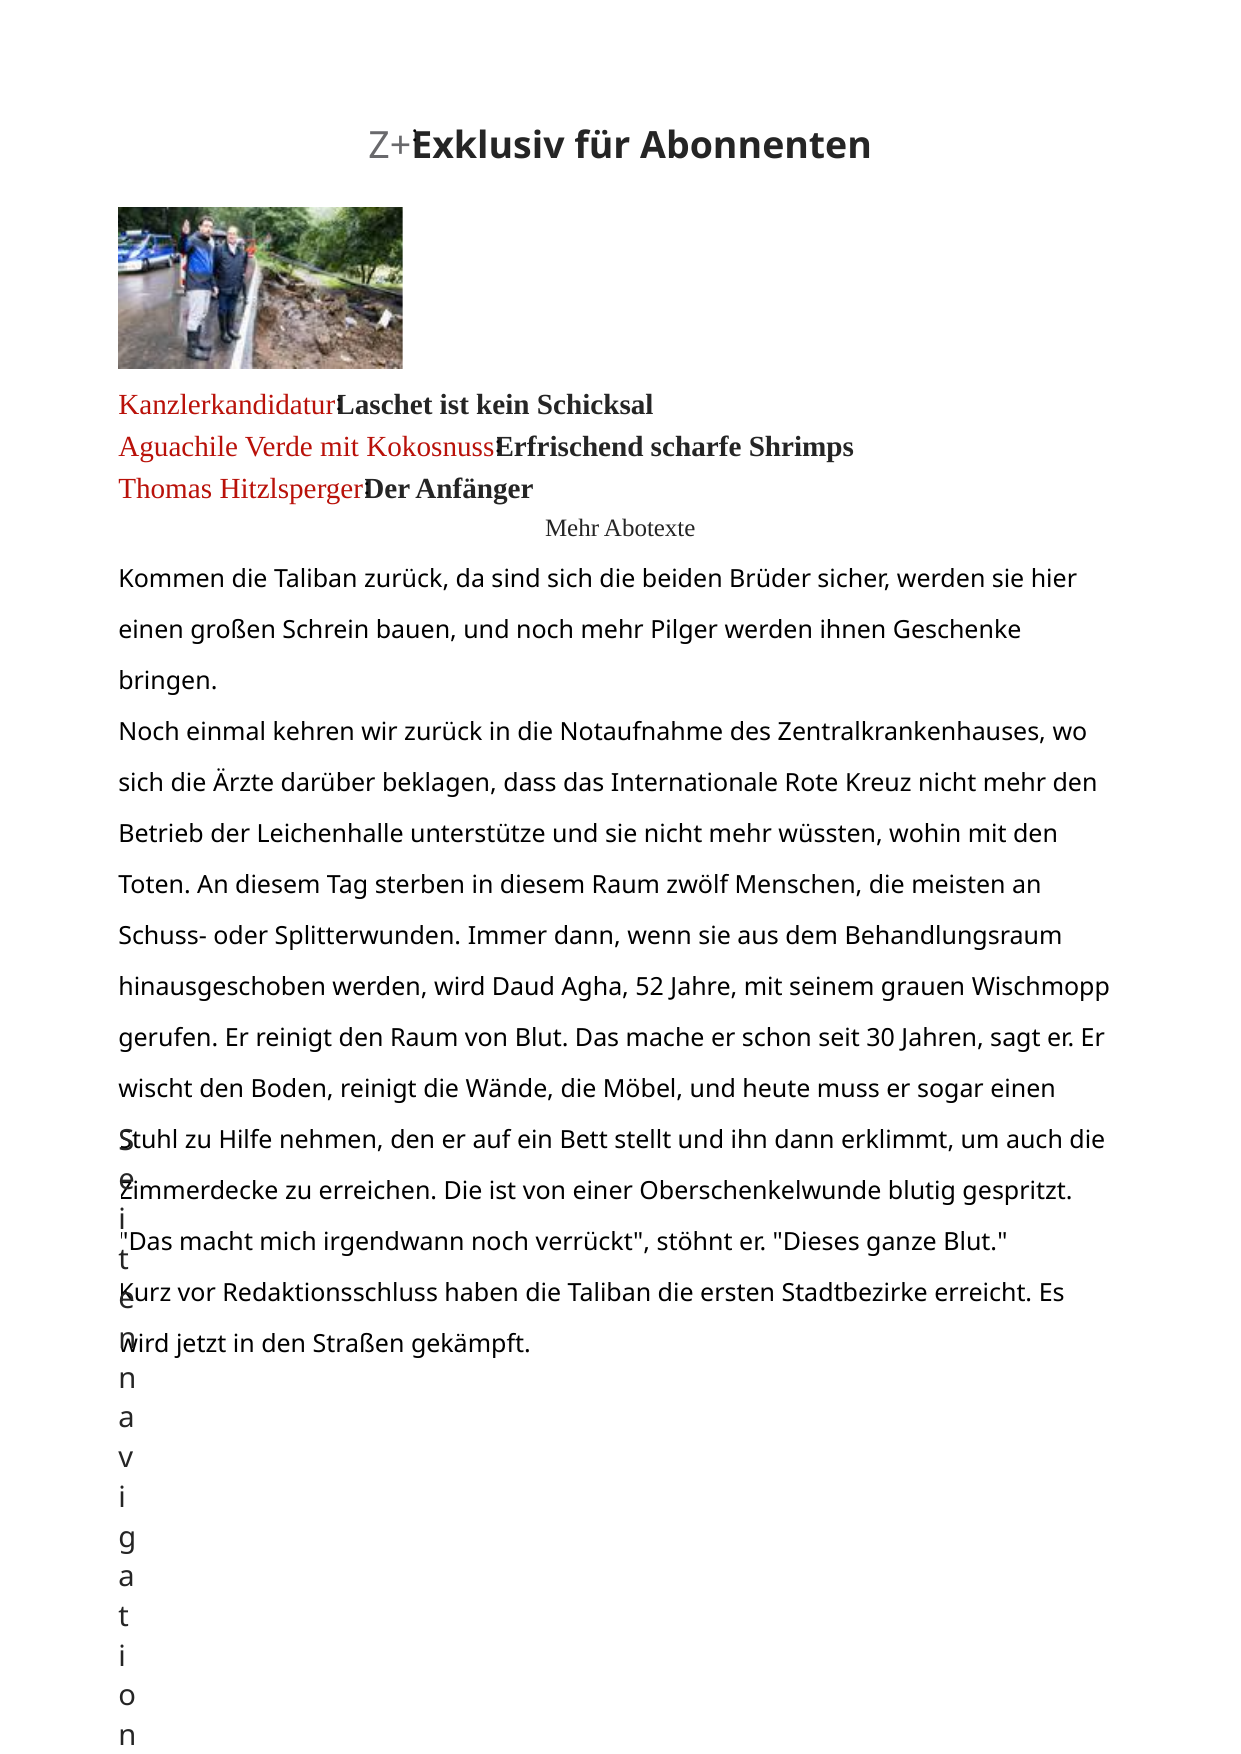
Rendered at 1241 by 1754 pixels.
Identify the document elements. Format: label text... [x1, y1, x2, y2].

picture [118, 207, 403, 369]
subtitle Aguachile Verde mit KokosnussErfrischend scharfe Shrimps [118, 429, 1122, 463]
subtitle KanzlerkandidaturLaschet ist kein Schicksal [118, 387, 1122, 421]
subtitle Thomas HitzlspergerDer Anfänger [118, 471, 1122, 504]
text Mehr Abotexte [118, 513, 1122, 542]
subtitle Z+Exklusiv für Abonnenten [118, 118, 1122, 169]
text Kurz vor Redaktionsschluss haben die Taliban die ersten Stadtbezirke erreicht. Es wird jetzt in den Straßen gekämpft. [121, 1275, 1122, 1360]
text Noch einmal kehren wir zurück in die Notaufnahme des Zentralkrankenhauses, wo sich die Ärzte darüber beklagen, dass das Internationale Rote Kreuz nicht mehr den Betrieb der Leichenhalle unterstütze und sie nicht mehr wüssten, wohin mit den Toten. An diesem Tag sterben in diesem Raum zwölf Menschen, die meisten an Schuss- oder Splitterwunden. Immer dann, wenn sie aus dem Behandlungsraum hinausgeschoben werden, wird Daud Agha, 52 Jahre, mit seinem grauen Wischmopp gerufen. Er reinigt den Raum von Blut. Das mache er schon seit 30 Jahren, sagt er. Er wischt den Boden, reinigt die Wände, die Möbel, und heute muss er sogar einen Stuhl zu Hilfe nehmen, den er auf ein Bett stellt und ihn dann erklimmt, um auch die Zimmerdecke zu erreichen. Die ist von einer Oberschenkelwunde blutig gespritzt. "Das macht mich irgendwann noch verrückt", stöhnt er. "Dieses ganze Blut." [118, 713, 1122, 1258]
text Kommen die Taliban zurück, da sind sich die beiden Brüder sicher, werden sie hier einen großen Schrein bauen, und noch mehr Pilger werden ihnen Geschenke bringen. [118, 560, 1122, 697]
